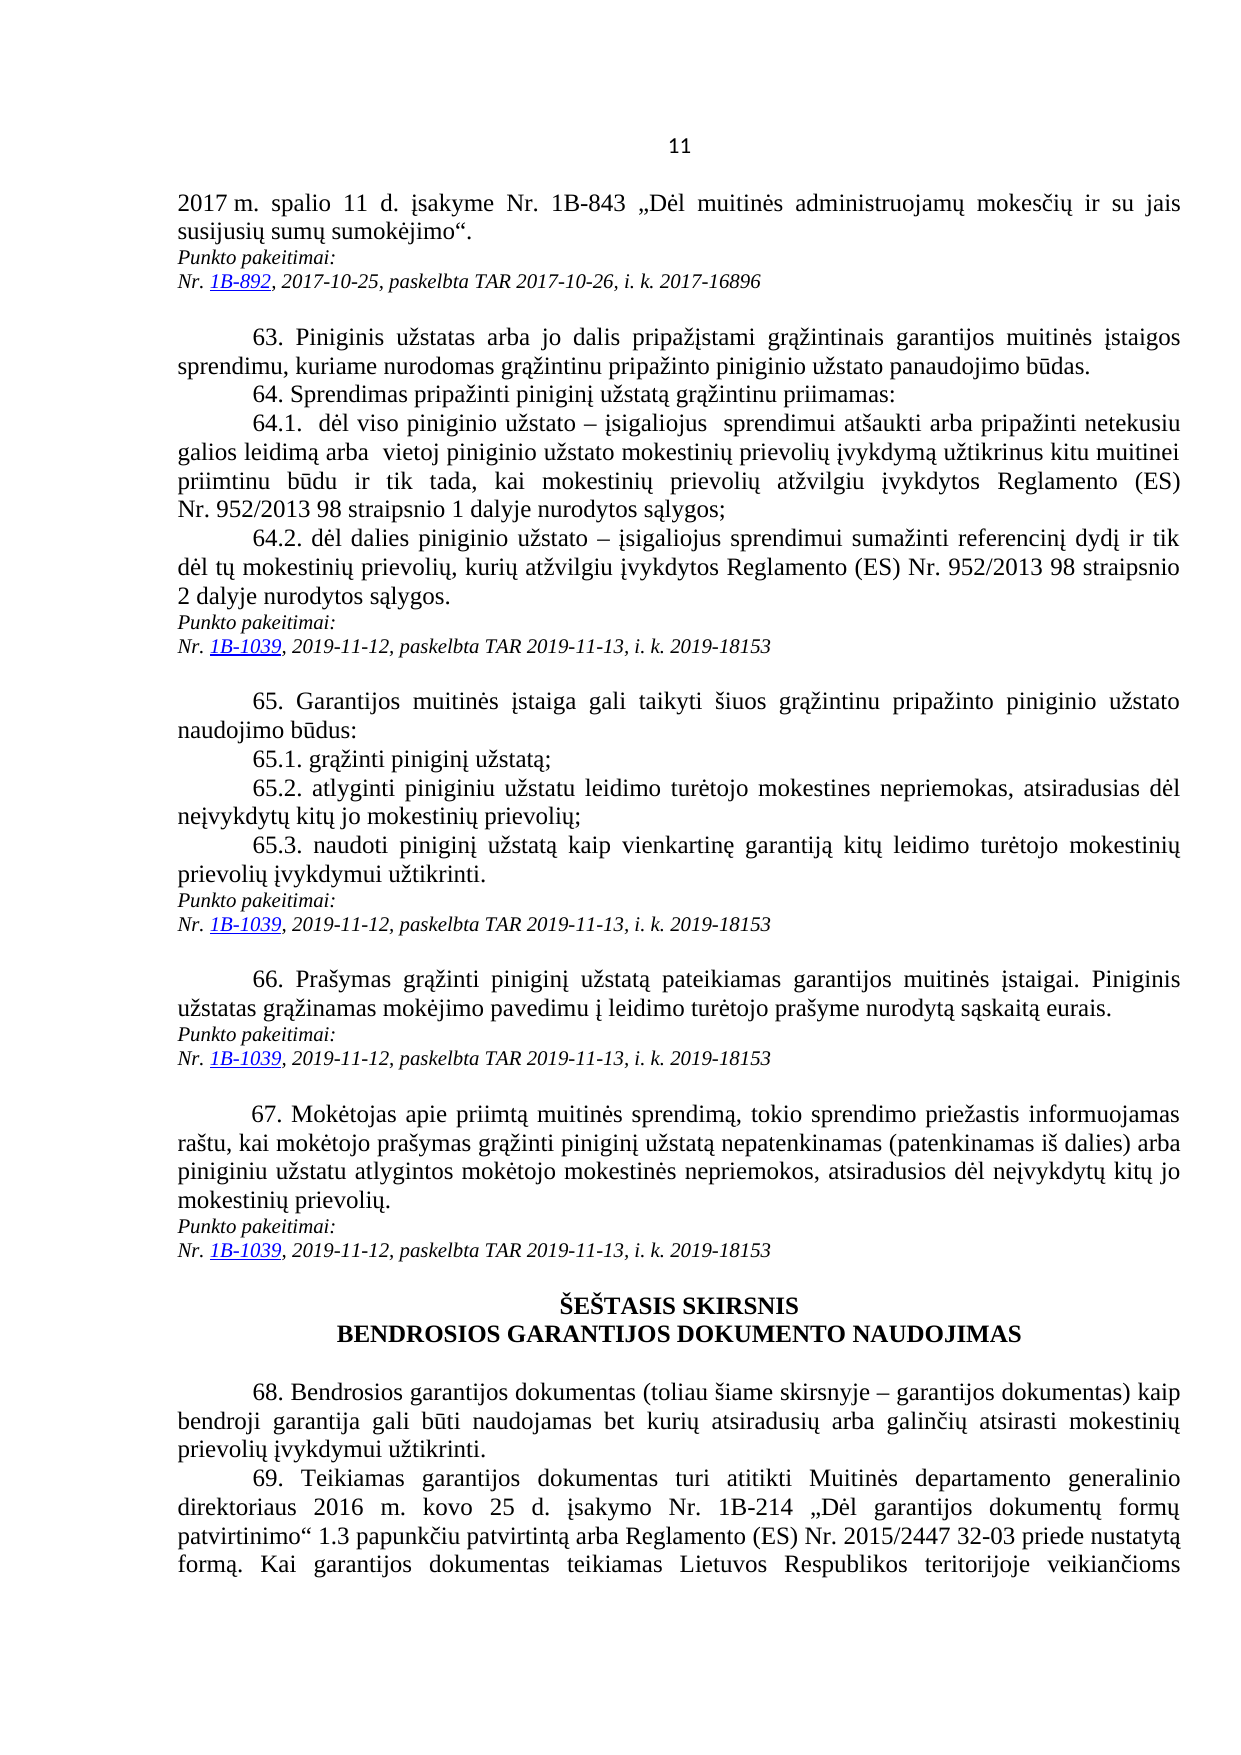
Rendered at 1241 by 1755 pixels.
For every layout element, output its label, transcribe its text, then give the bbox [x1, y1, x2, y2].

text 69. Teikiamas garantijos dokumentas turi atitikti Muitinės departamento generalinio direktoriaus 2016 m. kovo 25 d. įsakymo Nr. 1B-214 „Dėl garantijos dokumentų formų patvirtinimo“ 1.3 papunkčiu patvirtintą arba Reglamento (ES) Nr. 2015/2447 32-03 priede nustatytą formą. Kai garantijos dokumentas teikiamas Lietuvos Respublikos teritorijoje veikiančioms [177, 1463, 1181, 1578]
text 64.1. dėl viso piniginio užstato – įsigaliojus sprendimui atšaukti arba pripažinti netekusiu galios leidimą arba vietoj piniginio užstato mokestinių prievolių įvykdymą užtikrinus kitu muitinei priimtinu būdu ir tik tada, kai mokestinių prievolių atžvilgiu įvykdytos Reglamento (ES) Nr. 952/2013 98 straipsnio 1 dalyje nurodytos sąlygos; [177, 408, 1181, 523]
text 64. Sprendimas pripažinti piniginį užstatą grąžintinu priimamas: [177, 379, 1181, 408]
text 67. Mokėtojas apie priimtą muitinės sprendimą, tokio sprendimo priežastis informuojamas raštu, kai mokėtojo prašymas grąžinti piniginį užstatą nepatenkinamas (patenkinamas iš dalies) arba piniginiu užstatu atlygintos mokėtojo mokestinės nepriemokos, atsiradusios dėl neįvykdytų kitų jo mokestinių prievolių. [177, 1099, 1181, 1214]
text 65.1. grąžinti piniginį užstatą; [177, 744, 1181, 773]
text Punkto pakeitimai: [177, 1022, 1181, 1046]
text Nr. 1B-892, 2017-10-25, paskelbta TAR 2017-10-26, i. k. 2017-16896 [177, 269, 1181, 293]
text ŠEŠTASIS SKIRSNIS [177, 1291, 1181, 1319]
text Nr. 1B-1039, 2019-11-12, paskelbta TAR 2019-11-13, i. k. 2019-18153 [177, 1046, 1181, 1070]
text 63. Piniginis užstatas arba jo dalis pripažįstami grąžintinais garantijos muitinės įstaigos sprendimu, kuriame nurodomas grąžintinu pripažinto piniginio užstato panaudojimo būdas. [177, 322, 1181, 379]
text Nr. 1B-1039, 2019-11-12, paskelbta TAR 2019-11-13, i. k. 2019-18153 [177, 634, 1181, 658]
text 65. Garantijos muitinės įstaiga gali taikyti šiuos grąžintinu pripažinto piniginio užstato naudojimo būdus: [177, 686, 1181, 744]
text 66. Prašymas grąžinti piniginį užstatą pateikiamas garantijos muitinės įstaigai. Piniginis užstatas grąžinamas mokėjimo pavedimu į leidimo turėtojo prašyme nurodytą sąskaitą eurais. [177, 964, 1181, 1022]
text Nr. 1B-1039, 2019-11-12, paskelbta TAR 2019-11-13, i. k. 2019-18153 [177, 912, 1181, 936]
text 64.2. dėl dalies piniginio užstato – įsigaliojus sprendimui sumažinti referencinį dydį ir tik dėl tų mokestinių prievolių, kurių atžvilgiu įvykdytos Reglamento (ES) Nr. 952/2013 98 straipsnio 2 dalyje nurodytos sąlygos. [177, 523, 1181, 609]
text Punkto pakeitimai: [177, 609, 1181, 634]
text Punkto pakeitimai: [177, 1214, 1181, 1238]
text 65.3. naudoti piniginį užstatą kaip vienkartinę garantiją kitų leidimo turėtojo mokestinių prievolių įvykdymui užtikrinti. [177, 830, 1181, 888]
text 2017 m. spalio 11 d. įsakyme Nr. 1B-843 „Dėl muitinės administruojamų mokesčių ir su jais susijusių sumų sumokėjimo“. [177, 188, 1181, 245]
text BENDROSIOS GARANTIJOS DOKUMENTO NAUDOJIMAS [177, 1319, 1181, 1348]
text Punkto pakeitimai: [177, 888, 1181, 912]
text 65.2. atlyginti piniginiu užstatu leidimo turėtojo mokestines nepriemokas, atsiradusias dėl neįvykdytų kitų jo mokestinių prievolių; [177, 773, 1181, 830]
text Punkto pakeitimai: [177, 245, 1181, 269]
text 68. Bendrosios garantijos dokumentas (toliau šiame skirsnyje – garantijos dokumentas) kaip bendroji garantija gali būti naudojamas bet kurių atsiradusių arba galinčių atsirasti mokestinių prievolių įvykdymui užtikrinti. [177, 1377, 1181, 1463]
text Nr. 1B-1039, 2019-11-12, paskelbta TAR 2019-11-13, i. k. 2019-18153 [177, 1238, 1181, 1262]
